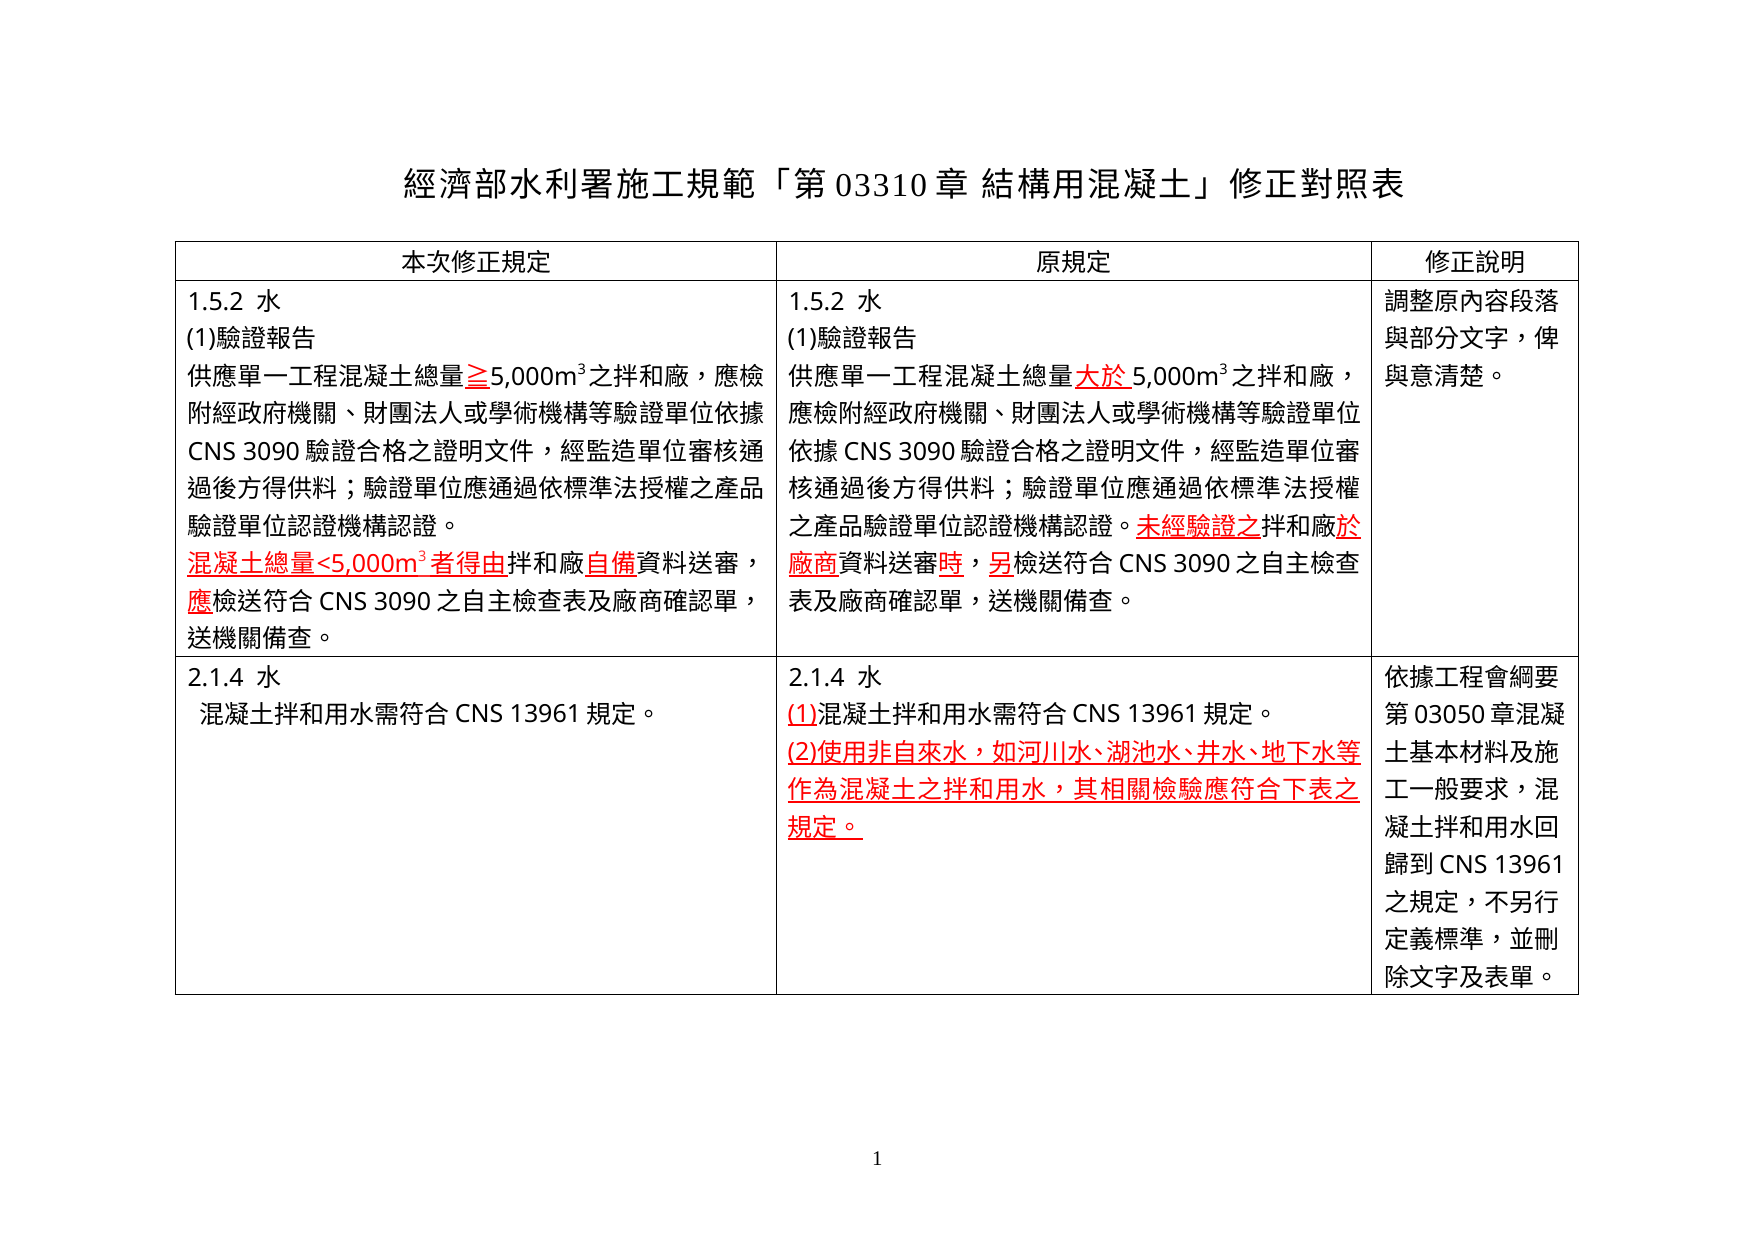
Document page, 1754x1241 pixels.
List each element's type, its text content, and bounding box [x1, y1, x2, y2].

table_cell 1.5.2 水 (1)驗證報告 供應單一工程混凝土總量大於5,000m3之拌和廠，應檢附經政府機關、財團法人或學術機構等驗證單位依據CNS 3090驗證合格之證明文件，經監造單位審核通過後方得供料；驗證單位應通過依標準法授權之產品驗證單位認證機構認證。未經驗證之拌和廠於廠商資料送審時，另檢送符合CNS 3090之自主檢查表及廠商確認單，送機關備查。 [777, 281, 1371, 656]
text 經濟部水利署施工規範「第03310章 結構用混凝土」修正對照表 [187, 170, 1620, 203]
table_cell 依據工程會綱要第03050章混凝土基本材料及施工一般要求，混凝土拌和用水回歸到CNS 13961之規定，不另行定義標準，並刪除文字及表單。 [1372, 657, 1578, 994]
table_cell 調整原內容段落與部分文字，俾與意清楚。 [1372, 281, 1578, 656]
table_header 修正說明 [1372, 242, 1578, 279]
table_header 原規定 [777, 242, 1371, 279]
table_cell 2.1.4 水 (1)混凝土拌和用水需符合CNS 13961規定。 (2)使用非自來水，如河川水、湖池水、井水、地下水等作為混凝土之拌和用水，其相關檢驗應符合下表之規定。 [777, 657, 1371, 994]
table_header 本次修正規定 [176, 242, 776, 279]
table_cell 2.1.4 水 混凝土拌和用水需符合CNS 13961規定。 [176, 657, 776, 994]
table_cell 1.5.2 水 (1)驗證報告 供應單一工程混凝土總量≧5,000m3之拌和廠，應檢附經政府機關、財團法人或學術機構等驗證單位依據CNS 3090驗證合格之證明文件，經監造單位審核通過後方得供料；驗證單位應通過依標準法授權之產品驗證單位認證機構認證。 混凝土總量<5,000m3者得由拌和廠自備資料送審，應檢送符合CNS 3090之自主檢查表及廠商確認單，送機關備查。 [176, 281, 776, 656]
